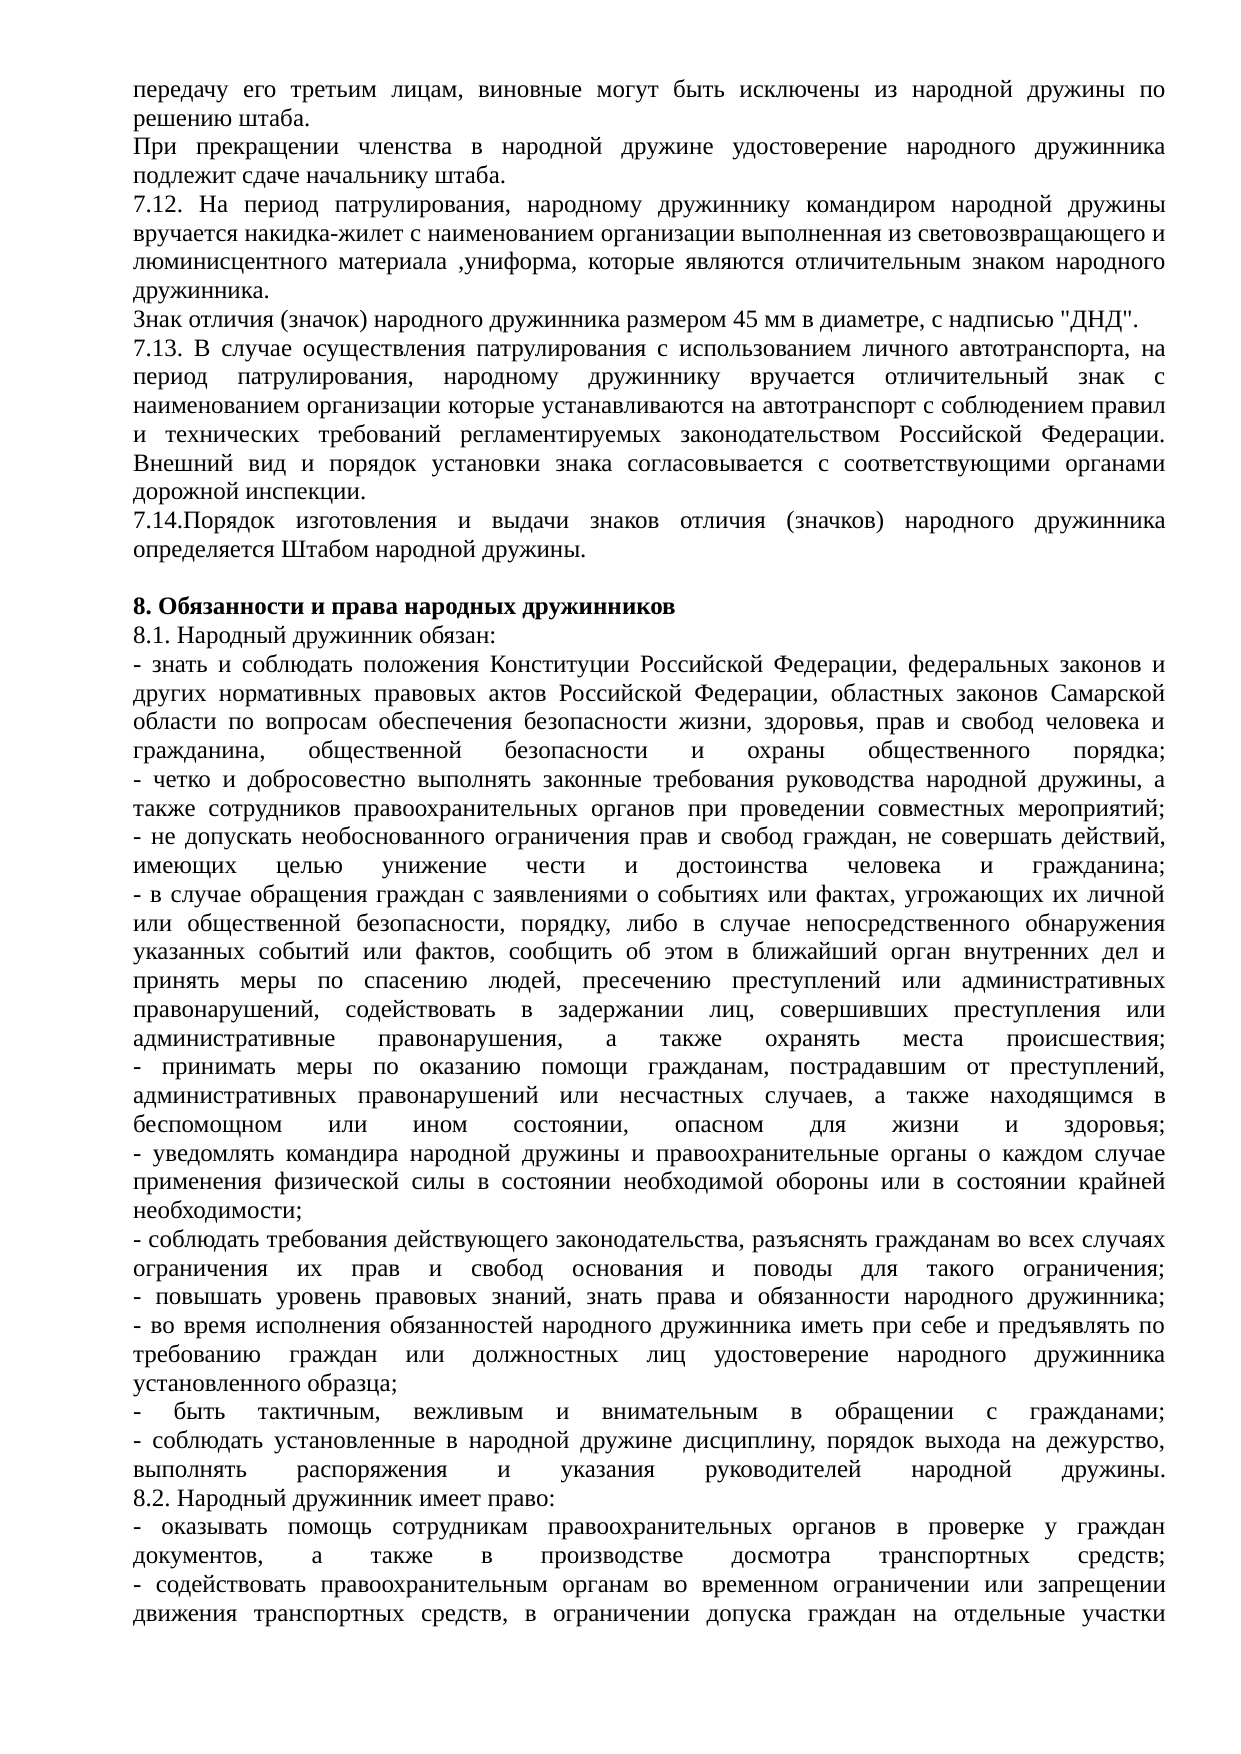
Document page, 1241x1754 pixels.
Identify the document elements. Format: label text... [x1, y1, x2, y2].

text 8.1. Народный дружинник обязан: [133, 620, 1166, 649]
text - быть тактичным, вежливым и внимательным в обращении с гражданами; - соблюдать установленные в народной дружине дисциплину, порядок выхода на дежурство, выполнять распоряжения и указания руководителей народной дружины. 8.2. Народный дружинник имеет право: [133, 1396, 1166, 1511]
text - знать и соблюдать положения Конституции Российской Федерации, федеральных законов и других нормативных правовых актов Российской Федерации, областных законов Самарской области по вопросам обеспечения безопасности жизни, здоровья, прав и свобод человека и гражданина, общественной безопасности и охраны общественного порядка; - четко и добросовестно выполнять законные требования руководства народной дружины, а также сотрудников правоохранительных органов при проведении совместных мероприятий; - не допускать необоснованного ограничения прав и свобод граждан, не совершать действий, имеющих целью унижение чести и достоинства человека и гражданина; - в случае обращения граждан с заявлениями о событиях или фактах, угрожающих их личной или общественной безопасности, порядку, либо в случае непосредственного обнаружения указанных событий или фактов, сообщить об этом в ближайший орган внутренних дел и принять меры по спасению людей, пресечению преступлений или административных правонарушений, содействовать в задержании лиц, совершивших преступления или административные правонарушения, а также охранять места происшествия; - принимать меры по оказанию помощи гражданам, пострадавшим от преступлений, административных правонарушений или несчастных случаев, а также находящимся в беспомощном или ином состоянии, опасном для жизни и здоровья; - уведомлять командира народной дружины и правоохранительные органы о каждом случае применения физической силы в состоянии необходимой обороны или в состоянии крайней необходимости; - соблюдать требования действующего законодательства, разъяснять гражданам во всех случаях ограничения их прав и свобод основания и поводы для такого ограничения; - повышать уровень правовых знаний, знать права и обязанности народного дружинника; - во время исполнения обязанностей народного дружинника иметь при себе и предъявлять по требованию граждан или должностных лиц удостоверение народного дружинника установленного образца; [133, 649, 1166, 1396]
text 7.14.Порядок изготовления и выдачи знаков отличия (значков) народного дружинника определяется Штабом народной дружины. [133, 505, 1166, 563]
text При прекращении членства в народной дружине удостоверение народного дружинника подлежит сдаче начальнику штаба. [133, 131, 1166, 189]
text 7.12. На период патрулирования, народному дружиннику командиром народной дружины вручается накидка-жилет с наименованием организации выполненная из световозвращающего и люминисцентного материала ,униформа, которые являются отличительным знаком народного дружинника. Знак отличия (значок) народного дружинника размером 45 мм в диаметре, с надписью "ДНД". [133, 189, 1166, 333]
text 7.13. В случае осуществления патрулирования с использованием личного автотранспорта, на период патрулирования, народному дружиннику вручается отличительный знак с наименованием организации которые устанавливаются на автотранспорт с соблюдением правил и технических требований регламентируемых законодательством Российской Федерации. Внешний вид и порядок установки знака согласовывается с соответствующими органами дорожной инспекции. [133, 333, 1166, 505]
text - оказывать помощь сотрудникам правоохранительных органов в проверке у граждан документов, а также в производстве досмотра транспортных средств; - содействовать правоохранительным органам во временном ограничении или запрещении движения транспортных средств, в ограничении допуска граждан на отдельные участки [133, 1511, 1166, 1626]
text передачу его третьим лицам, виновные могут быть исключены из народной дружины по решению штаба. [133, 74, 1166, 131]
text 8. Обязанности и права народных дружинников [133, 563, 1166, 620]
